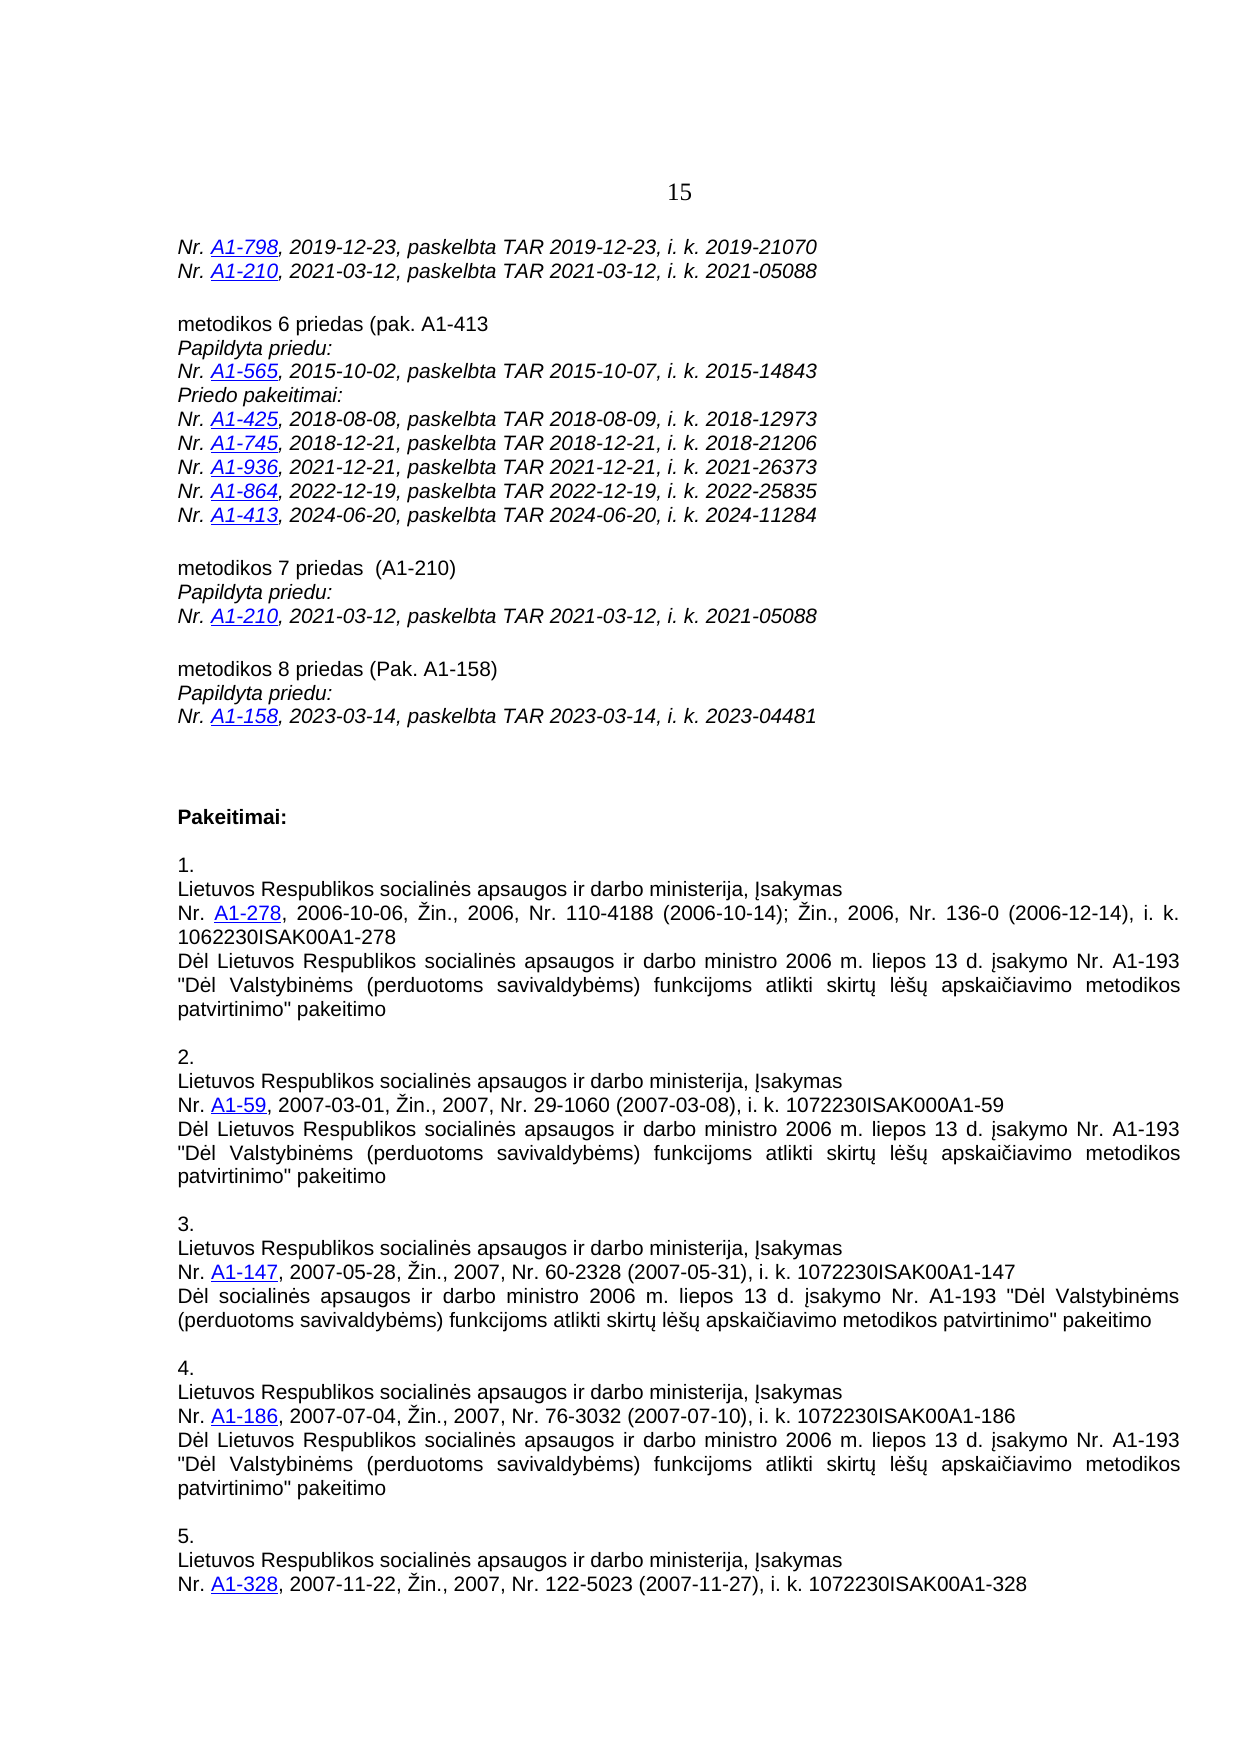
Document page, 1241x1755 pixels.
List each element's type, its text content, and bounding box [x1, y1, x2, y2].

text Dėl Lietuvos Respublikos socialinės apsaugos ir darbo ministro 2006 m. liepos 13 d. įsakymo Nr. A1-193 "Dėl Valstybinėms (perduotoms savivaldybėms) funkcijoms atlikti skirtų lėšų apskaičiavimo metodikos patvirtinimo" pakeitimo [177, 1428, 1181, 1500]
text metodikos 8 priedas (Pak. A1-158) [177, 656, 1181, 680]
text Nr. A1-210, 2021-03-12, paskelbta TAR 2021-03-12, i. k. 2021-05088 [177, 259, 1181, 283]
text Nr. A1-565, 2015-10-02, paskelbta TAR 2015-10-07, i. k. 2015-14843 [177, 359, 1181, 383]
text Nr. A1-147, 2007-05-28, Žin., 2007, Nr. 60-2328 (2007-05-31), i. k. 1072230ISAK00A1-147 [177, 1260, 1181, 1284]
text Dėl Lietuvos Respublikos socialinės apsaugos ir darbo ministro 2006 m. liepos 13 d. įsakymo Nr. A1-193 "Dėl Valstybinėms (perduotoms savivaldybėms) funkcijoms atlikti skirtų lėšų apskaičiavimo metodikos patvirtinimo" pakeitimo [177, 1116, 1181, 1188]
text Priedo pakeitimai: [177, 383, 1181, 407]
text Lietuvos Respublikos socialinės apsaugos ir darbo ministerija, Įsakymas [177, 877, 1181, 901]
text Pakeitimai: [177, 805, 1181, 829]
text Nr. A1-278, 2006-10-06, Žin., 2006, Nr. 110-4188 (2006-10-14); Žin., 2006, Nr. 136-0 (2006-12-14), i. k. 1062230ISAK00A1-278 [177, 901, 1181, 949]
text Nr. A1-936, 2021-12-21, paskelbta TAR 2021-12-21, i. k. 2021-26373 [177, 455, 1181, 479]
text Nr. A1-210, 2021-03-12, paskelbta TAR 2021-03-12, i. k. 2021-05088 [177, 604, 1181, 628]
text 4. [177, 1356, 1181, 1380]
text metodikos 6 priedas (pak. A1-413 [177, 311, 1181, 335]
text Papildyta priedu: [177, 680, 1181, 704]
text Nr. A1-186, 2007-07-04, Žin., 2007, Nr. 76-3032 (2007-07-10), i. k. 1072230ISAK00A1-186 [177, 1404, 1181, 1428]
text Nr. A1-745, 2018-12-21, paskelbta TAR 2018-12-21, i. k. 2018-21206 [177, 431, 1181, 455]
text Lietuvos Respublikos socialinės apsaugos ir darbo ministerija, Įsakymas [177, 1380, 1181, 1404]
text Nr. A1-425, 2018-08-08, paskelbta TAR 2018-08-09, i. k. 2018-12973 [177, 407, 1181, 431]
text 5. [177, 1524, 1181, 1548]
text Nr. A1-864, 2022-12-19, paskelbta TAR 2022-12-19, i. k. 2022-25835 [177, 479, 1181, 503]
text Dėl socialinės apsaugos ir darbo ministro 2006 m. liepos 13 d. įsakymo Nr. A1-193 "Dėl Valstybinėms (perduotoms savivaldybėms) funkcijoms atlikti skirtų lėšų apskaičiavimo metodikos patvirtinimo" pakeitimo [177, 1284, 1181, 1332]
text Lietuvos Respublikos socialinės apsaugos ir darbo ministerija, Įsakymas [177, 1068, 1181, 1092]
text Papildyta priedu: [177, 335, 1181, 359]
text Lietuvos Respublikos socialinės apsaugos ir darbo ministerija, Įsakymas [177, 1548, 1181, 1572]
text 1. [177, 853, 1181, 877]
text Papildyta priedu: [177, 580, 1181, 604]
text Nr. A1-158, 2023-03-14, paskelbta TAR 2023-03-14, i. k. 2023-04481 [177, 704, 1181, 728]
text Nr. A1-413, 2024-06-20, paskelbta TAR 2024-06-20, i. k. 2024-11284 [177, 503, 1181, 527]
text metodikos 7 priedas (A1-210) [177, 556, 1181, 580]
text Nr. A1-798, 2019-12-23, paskelbta TAR 2019-12-23, i. k. 2019-21070 [177, 235, 1181, 259]
text Lietuvos Respublikos socialinės apsaugos ir darbo ministerija, Įsakymas [177, 1236, 1181, 1260]
text 3. [177, 1212, 1181, 1236]
text Nr. A1-328, 2007-11-22, Žin., 2007, Nr. 122-5023 (2007-11-27), i. k. 1072230ISAK00A1-328 [177, 1572, 1181, 1596]
text Dėl Lietuvos Respublikos socialinės apsaugos ir darbo ministro 2006 m. liepos 13 d. įsakymo Nr. A1-193 "Dėl Valstybinėms (perduotoms savivaldybėms) funkcijoms atlikti skirtų lėšų apskaičiavimo metodikos patvirtinimo" pakeitimo [177, 949, 1181, 1021]
text Nr. A1-59, 2007-03-01, Žin., 2007, Nr. 29-1060 (2007-03-08), i. k. 1072230ISAK000A1-59 [177, 1092, 1181, 1116]
text 2. [177, 1044, 1181, 1068]
